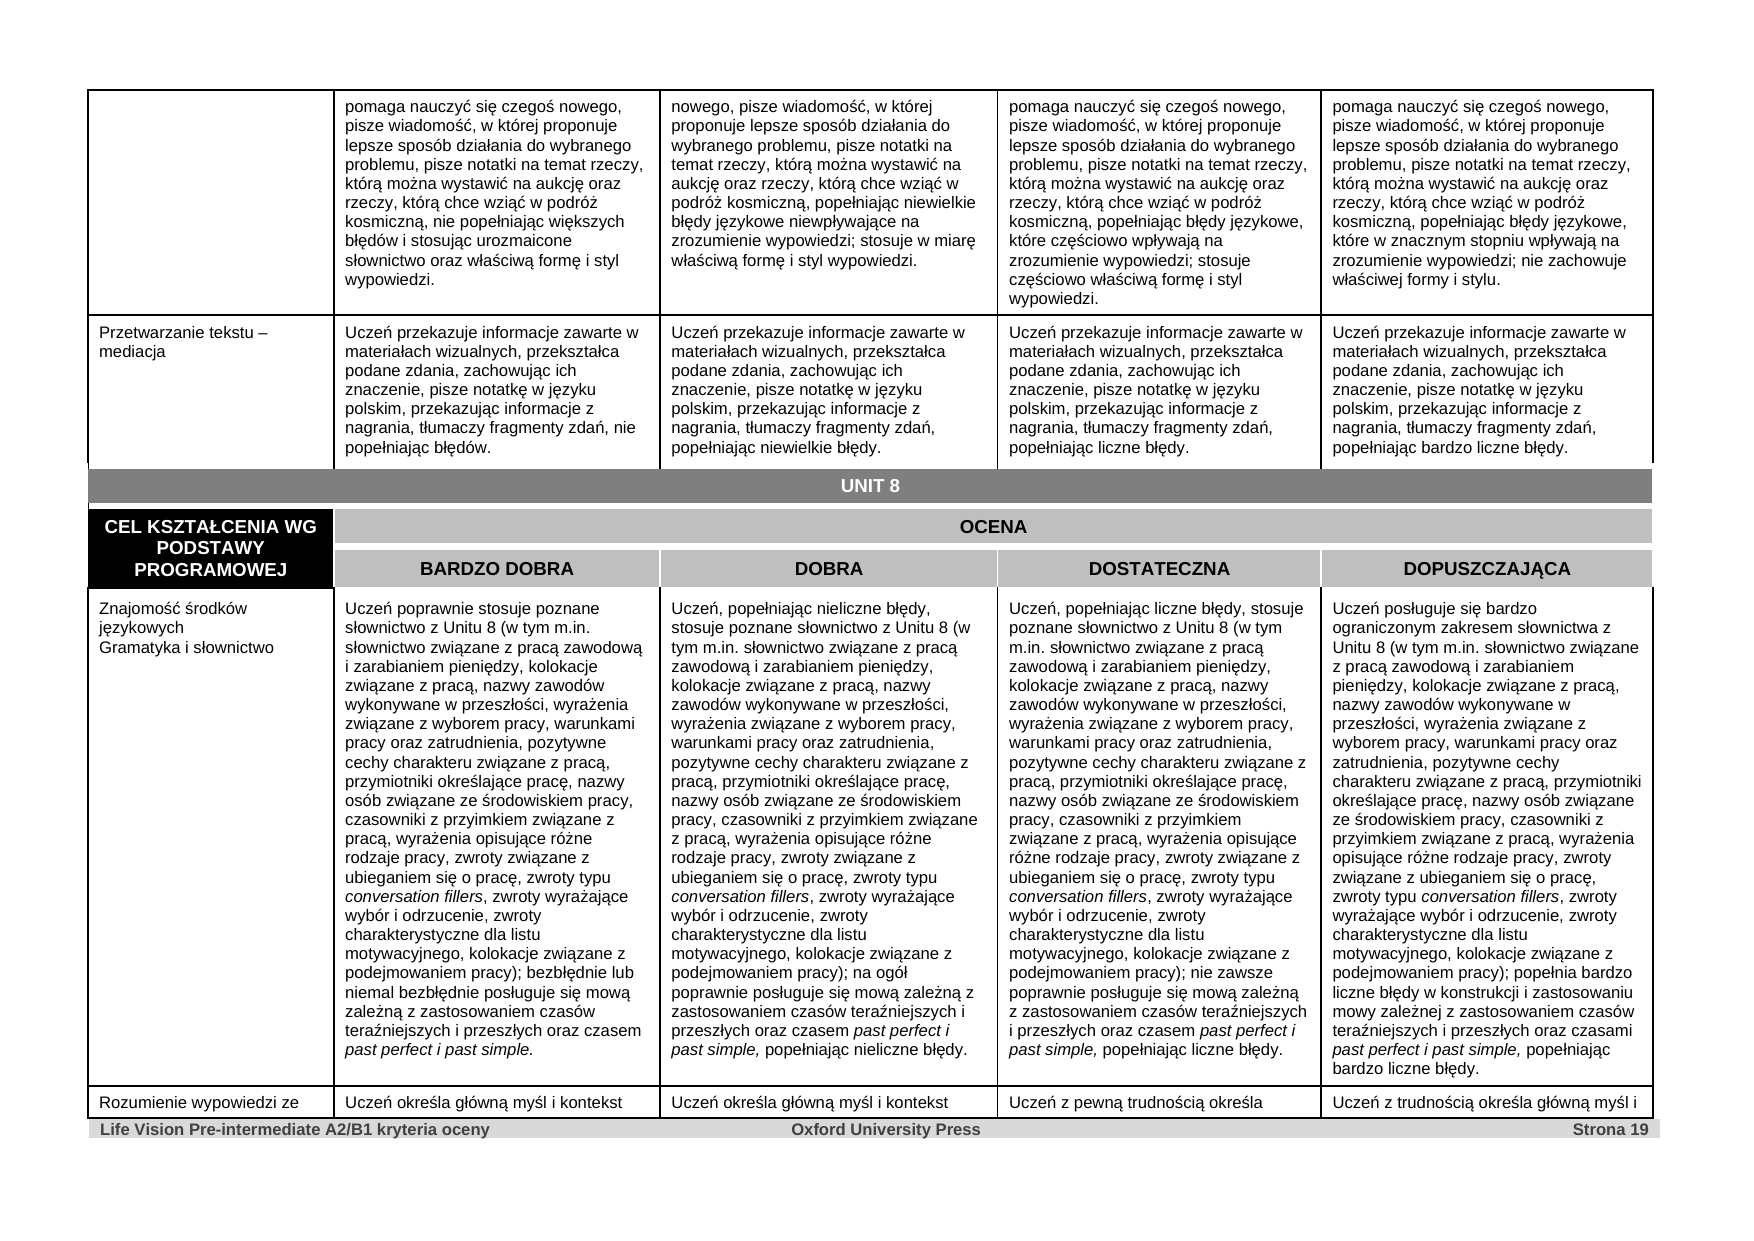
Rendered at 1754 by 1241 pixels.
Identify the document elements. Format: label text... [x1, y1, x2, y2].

table_cell Uczeń, popełniając nieliczne błędy, stosuje poznane słownictwo z Unitu 8 (w tym m.in. słownictwo związane z pracą zawodową i zarabianiem pieniędzy, kolokacje związane z pracą, nazwy zawodów wykonywane w przeszłości, wyrażenia związane z wyborem pracy, warunkami pracy oraz zatrudnienia, pozytywne cechy charakteru związane z pracą, przymiotniki określające pracę, nazwy osób związane ze środowiskiem pracy, czasowniki z przyimkiem związane z pracą, wyrażenia opisujące różne rodzaje pracy, zwroty związane z ubieganiem się o pracę, zwroty typu conversation fillers, zwroty wyrażające wybór i odrzucenie, zwroty charakterystyczne dla listu motywacyjnego, kolokacje związane z podejmowaniem pracy); na ogół poprawnie posługuje się mową zależną z zastosowaniem czasów teraźniejszych i przeszłych oraz czasem past perfect i past simple, popełniając nieliczne błędy. [661, 593, 997, 1084]
table_cell nowego, pisze wiadomość, w której proponuje lepsze sposób działania do wybranego problemu, pisze notatki na temat rzeczy, którą można wystawić na aukcję oraz rzeczy, którą chce wziąć w podróż kosmiczną, popełniając niewielkie błędy językowe niewpływające na zrozumienie wypowiedzi; stosuje w miarę właściwą formę i styl wypowiedzi. [661, 91, 997, 314]
table_cell [1658, 89, 1663, 314]
table_cell [1654, 544, 1663, 587]
table_cell [1654, 1085, 1658, 1117]
table_cell Uczeń z trudnością określa główną myśl i [1322, 1087, 1652, 1117]
table_cell Uczeń przekazuje informacje zawarte w materiałach wizualnych, przekształca podane zdania, zachowując ich znaczenie, pisze notatkę w języku polskim, przekazując informacje z nagrania, tłumaczy fragmenty zdań, popełniając niewielkie błędy. [661, 316, 997, 463]
table_cell Uczeń posługuje się bardzo ograniczonym zakresem słownictwa z Unitu 8 (w tym m.in. słownictwo związane z pracą zawodową i zarabianiem pieniędzy, kolokacje związane z pracą, nazwy zawodów wykonywane w przeszłości, wyrażenia związane z wyborem pracy, warunkami pracy oraz zatrudnienia, pozytywne cechy charakteru związane z pracą, przymiotniki określające pracę, nazwy osób związane ze środowiskiem pracy, czasowniki z przyimkiem związane z pracą, wyrażenia opisujące różne rodzaje pracy, zwroty związane z ubieganiem się o pracę, zwroty typu conversation fillers, zwroty wyrażające wybór i odrzucenie, zwroty charakterystyczne dla listu motywacyjnego, kolokacje związane z podejmowaniem pracy); popełnia bardzo liczne błędy w konstrukcji i zastosowaniu mowy zależnej z zastosowaniem czasów teraźniejszych i przeszłych oraz czasami past perfect i past simple, popełniając bardzo liczne błędy. [1322, 593, 1652, 1084]
table_cell [1658, 314, 1663, 463]
table_cell [1654, 314, 1658, 463]
table_cell DOSTATECZNA [998, 550, 1320, 587]
table_cell CEL KSZTAŁCENIA WG PODSTAWY PROGRAMOWEJ [88, 503, 333, 587]
table_cell [1658, 1085, 1663, 1117]
table_cell Uczeń określa główną myśl i kontekst [335, 1087, 659, 1117]
table_cell Uczeń przekazuje informacje zawarte w materiałach wizualnych, przekształca podane zdania, zachowując ich znaczenie, pisze notatkę w języku polskim, przekazując informacje z nagrania, tłumaczy fragmenty zdań, popełniając liczne błędy. [998, 316, 1320, 463]
table_cell pomaga nauczyć się czegoś nowego, pisze wiadomość, w której proponuje lepsze sposób działania do wybranego problemu, pisze notatki na temat rzeczy, którą można wystawić na aukcję oraz rzeczy, którą chce wziąć w podróż kosmiczną, popełniając błędy językowe, które w znacznym stopniu wpływają na zrozumienie wypowiedzi; nie zachowuje właściwej formy i stylu. [1322, 91, 1652, 314]
table_cell pomaga nauczyć się czegoś nowego, pisze wiadomość, w której proponuje lepsze sposób działania do wybranego problemu, pisze notatki na temat rzeczy, którą można wystawić na aukcję oraz rzeczy, którą chce wziąć w podróż kosmiczną, nie popełniając większych błędów i stosując urozmaicone słownictwo oraz właściwą formę i styl wypowiedzi. [335, 91, 659, 314]
table_cell [1654, 463, 1663, 503]
table_cell Przetwarzanie tekstu – mediacja [89, 316, 333, 463]
table_cell DOPUSZCZAJĄCA [1322, 550, 1652, 587]
table_cell Uczeń, popełniając liczne błędy, stosuje poznane słownictwo z Unitu 8 (w tym m.in. słownictwo związane z pracą zawodową i zarabianiem pieniędzy, kolokacje związane z pracą, nazwy zawodów wykonywane w przeszłości, wyrażenia związane z wyborem pracy, warunkami pracy oraz zatrudnienia, pozytywne cechy charakteru związane z pracą, przymiotniki określające pracę, nazwy osób związane ze środowiskiem pracy, czasowniki z przyimkiem związane z pracą, wyrażenia opisujące różne rodzaje pracy, zwroty związane z ubieganiem się o pracę, zwroty typu conversation fillers, zwroty wyrażające wybór i odrzucenie, zwroty charakterystyczne dla listu motywacyjnego, kolokacje związane z podejmowaniem pracy); nie zawsze poprawnie posługuje się mową zależną z zastosowaniem czasów teraźniejszych i przeszłych oraz czasem past perfect i past simple, popełniając liczne błędy. [998, 593, 1320, 1084]
table_cell Uczeń poprawnie stosuje poznane słownictwo z Unitu 8 (w tym m.in. słownictwo związane z pracą zawodową i zarabianiem pieniędzy, kolokacje związane z pracą, nazwy zawodów wykonywane w przeszłości, wyrażenia związane z wyborem pracy, warunkami pracy oraz zatrudnienia, pozytywne cechy charakteru związane z pracą, przymiotniki określające pracę, nazwy osób związane ze środowiskiem pracy, czasowniki z przyimkiem związane z pracą, wyrażenia opisujące różne rodzaje pracy, zwroty związane z ubieganiem się o pracę, zwroty typu conversation fillers, zwroty wyrażające wybór i odrzucenie, zwroty charakterystyczne dla listu motywacyjnego, kolokacje związane z podejmowaniem pracy); bezbłędnie lub niemal bezbłędnie posługuje się mową zależną z zastosowaniem czasów teraźniejszych i przeszłych oraz czasem past perfect i past simple. [335, 593, 659, 1084]
table_cell Rozumienie wypowiedzi ze [89, 1087, 333, 1117]
table_cell Uczeń z pewną trudnością określa [998, 1087, 1320, 1117]
table_cell Uczeń określa główną myśl i kontekst [661, 1087, 997, 1117]
table_cell [1654, 89, 1658, 314]
table_cell UNIT 8 [88, 469, 1652, 503]
table_cell [89, 91, 333, 314]
table_cell pomaga nauczyć się czegoś nowego, pisze wiadomość, w której proponuje lepsze sposób działania do wybranego problemu, pisze notatki na temat rzeczy, którą można wystawić na aukcję oraz rzeczy, którą chce wziąć w podróż kosmiczną, popełniając błędy językowe, które częściowo wpływają na zrozumienie wypowiedzi; stosuje częściowo właściwą formę i styl wypowiedzi. [998, 91, 1320, 314]
table_cell DOBRA [661, 550, 997, 587]
table_cell BARDZO DOBRA [335, 550, 659, 587]
table_cell [1654, 503, 1663, 543]
table_cell OCENA [335, 509, 1652, 543]
table_cell Uczeń przekazuje informacje zawarte w materiałach wizualnych, przekształca podane zdania, zachowując ich znaczenie, pisze notatkę w języku polskim, przekazując informacje z nagrania, tłumaczy fragmenty zdań, popełniając bardzo liczne błędy. [1322, 316, 1652, 463]
table_cell [1654, 587, 1658, 1084]
table_cell [1658, 587, 1663, 1084]
table_cell Znajomość środków językowych Gramatyka i słownictwo [89, 589, 333, 1084]
table_cell Uczeń przekazuje informacje zawarte w materiałach wizualnych, przekształca podane zdania, zachowując ich znaczenie, pisze notatkę w języku polskim, przekazując informacje z nagrania, tłumaczy fragmenty zdań, nie popełniając błędów. [335, 316, 659, 463]
